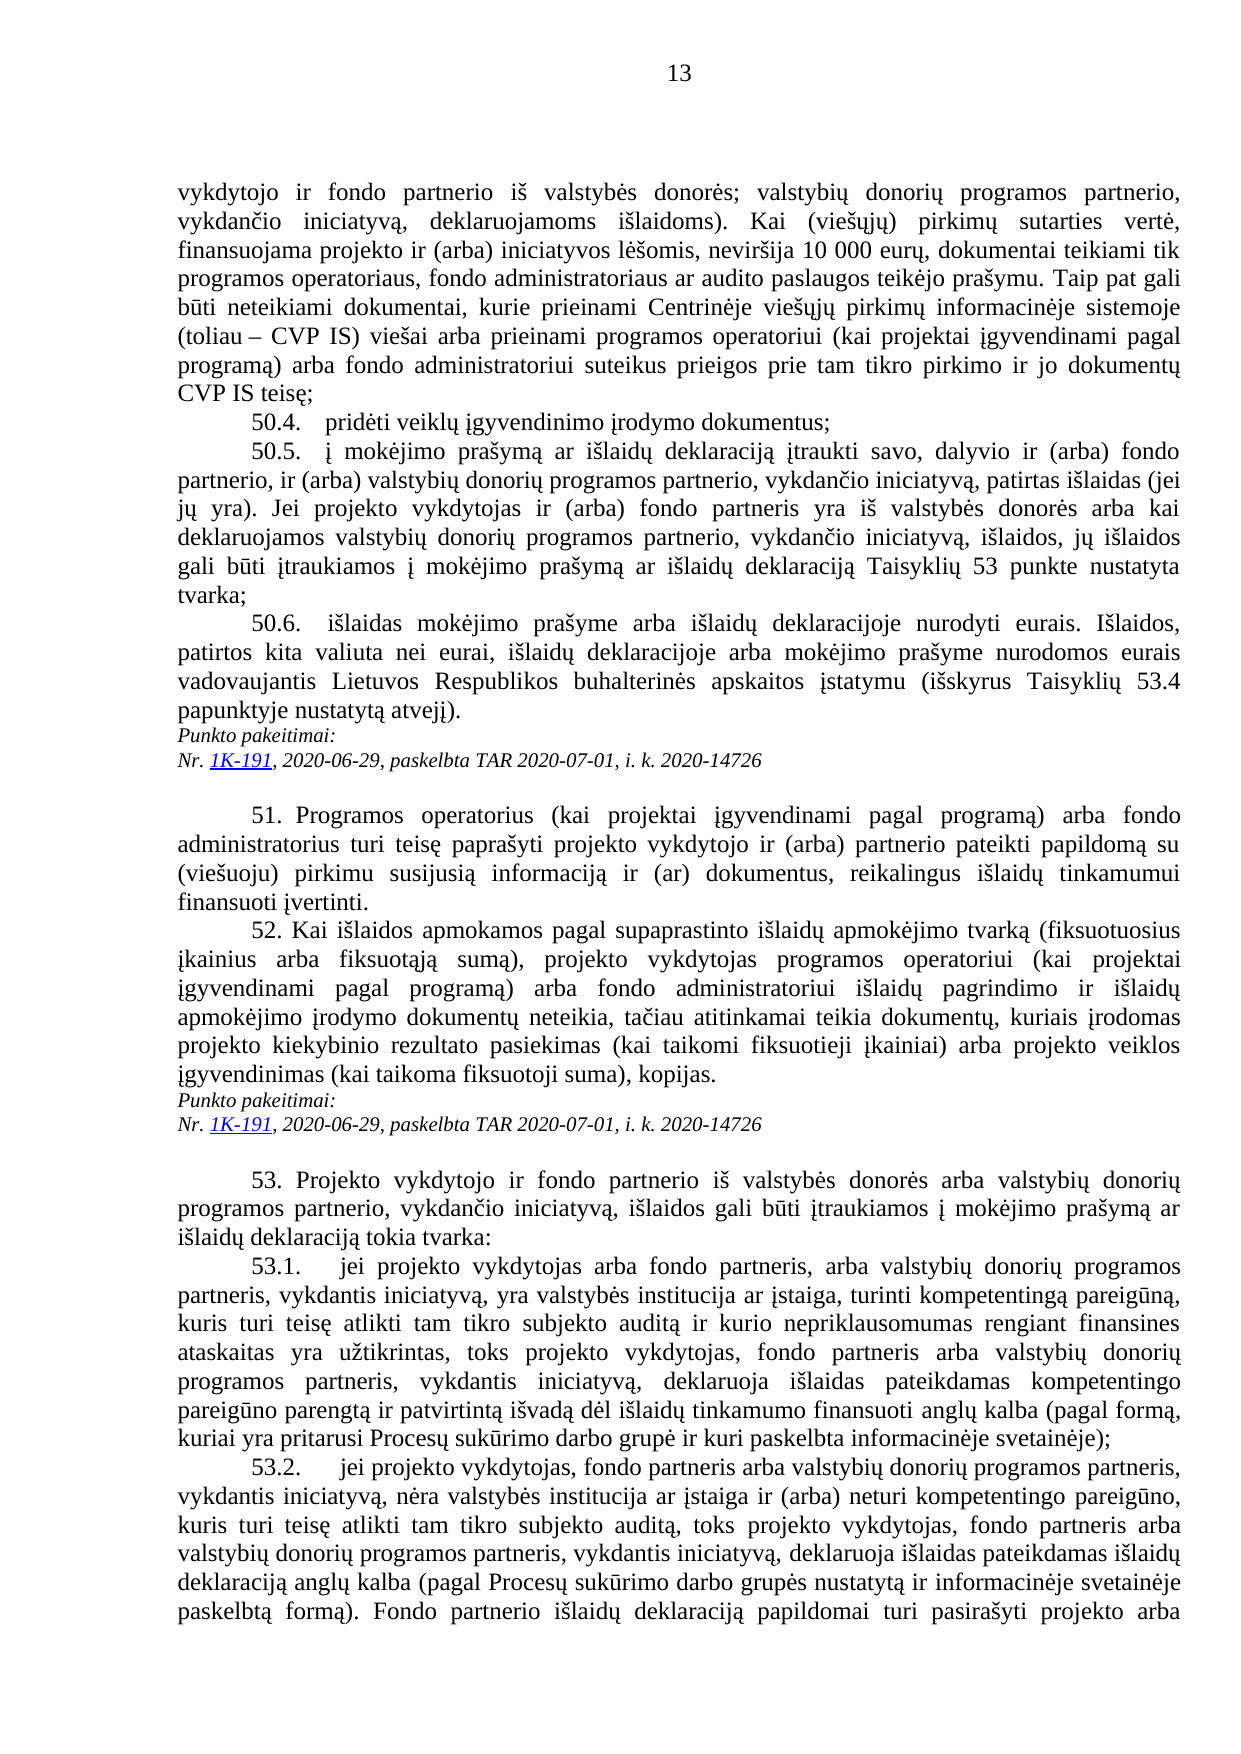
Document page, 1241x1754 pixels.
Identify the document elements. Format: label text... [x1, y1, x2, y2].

text Nr. 1K-191, 2020-06-29, paskelbta TAR 2020-07-01, i. k. 2020-14726 [177, 1112, 1181, 1136]
text Punkto pakeitimai: [177, 1088, 1181, 1112]
text 50.5. į mokėjimo prašymą ar išlaidų deklaraciją įtraukti savo, dalyvio ir (arba) fondo partnerio, ir (arba) valstybių donorių programos partnerio, vykdančio iniciatyvą, patirtas išlaidas (jei jų yra). Jei projekto vykdytojas ir (arba) fondo partneris yra iš valstybės donorės arba kai deklaruojamos valstybių donorių programos partnerio, vykdančio iniciatyvą, išlaidos, jų išlaidos gali būti įtraukiamos į mokėjimo prašymą ar išlaidų deklaraciją Taisyklių 53 punkte nustatyta tvarka; [177, 436, 1181, 608]
text 52. Kai išlaidos apmokamos pagal supaprastinto išlaidų apmokėjimo tvarką (fiksuotuosius įkainius arba fiksuotąją sumą), projekto vykdytojas programos operatoriui (kai projektai įgyvendinami pagal programą) arba fondo administratoriui išlaidų pagrindimo ir išlaidų apmokėjimo įrodymo dokumentų neteikia, tačiau atitinkamai teikia dokumentų, kuriais įrodomas projekto kiekybinio rezultato pasiekimas (kai taikomi fiksuotieji įkainiai) arba projekto veiklos įgyvendinimas (kai taikoma fiksuotoji suma), kopijas. [177, 915, 1181, 1088]
text Punkto pakeitimai: [177, 723, 1181, 747]
text 53.1. jei projekto vykdytojas arba fondo partneris, arba valstybių donorių programos partneris, vykdantis iniciatyvą, yra valstybės institucija ar įstaiga, turinti kompetentingą pareigūną, kuris turi teisę atlikti tam tikro subjekto auditą ir kurio nepriklausomumas rengiant finansines ataskaitas yra užtikrintas, toks projekto vykdytojas, fondo partneris arba valstybių donorių programos partneris, vykdantis iniciatyvą, deklaruoja išlaidas pateikdamas kompetentingo pareigūno parengtą ir patvirtintą išvadą dėl išlaidų tinkamumo finansuoti anglų kalba (pagal formą, kuriai yra pritarusi Procesų sukūrimo darbo grupė ir kuri paskelbta informacinėje svetainėje); [177, 1251, 1181, 1452]
text 51. Programos operatorius (kai projektai įgyvendinami pagal programą) arba fondo administratorius turi teisę paprašyti projekto vykdytojo ir (arba) partnerio pateikti papildomą su (viešuoju) pirkimu susijusią informaciją ir (ar) dokumentus, reikalingus išlaidų tinkamumui finansuoti įvertinti. [177, 800, 1181, 915]
text vykdytojo ir fondo partnerio iš valstybės donorės; valstybių donorių programos partnerio, vykdančio iniciatyvą, deklaruojamoms išlaidoms). Kai (viešųjų) pirkimų sutarties vertė, finansuojama projekto ir (arba) iniciatyvos lėšomis, neviršija 10 000 eurų, dokumentai teikiami tik programos operatoriaus, fondo administratoriaus ar audito paslaugos teikėjo prašymu. Taip pat gali būti neteikiami dokumentai, kurie prieinami Centrinėje viešųjų pirkimų informacinėje sistemoje (toliau – CVP IS) viešai arba prieinami programos operatoriui (kai projektai įgyvendinami pagal programą) arba fondo administratoriui suteikus prieigos prie tam tikro pirkimo ir jo dokumentų CVP IS teisę; [177, 177, 1181, 407]
text Nr. 1K-191, 2020-06-29, paskelbta TAR 2020-07-01, i. k. 2020-14726 [177, 747, 1181, 772]
text 50.4. pridėti veiklų įgyvendinimo įrodymo dokumentus; [177, 407, 1181, 436]
text 53. Projekto vykdytojo ir fondo partnerio iš valstybės donorės arba valstybių donorių programos partnerio, vykdančio iniciatyvą, išlaidos gali būti įtraukiamos į mokėjimo prašymą ar išlaidų deklaraciją tokia tvarka: [177, 1165, 1181, 1251]
text 50.6. išlaidas mokėjimo prašyme arba išlaidų deklaracijoje nurodyti eurais. Išlaidos, patirtos kita valiuta nei eurai, išlaidų deklaracijoje arba mokėjimo prašyme nurodomos eurais vadovaujantis Lietuvos Respublikos buhalterinės apskaitos įstatymu (išskyrus Taisyklių 53.4 papunktyje nustatytą atvejį). [177, 608, 1181, 723]
text 53.2. jei projekto vykdytojas, fondo partneris arba valstybių donorių programos partneris, vykdantis iniciatyvą, nėra valstybės institucija ar įstaiga ir (arba) neturi kompetentingo pareigūno, kuris turi teisę atlikti tam tikro subjekto auditą, toks projekto vykdytojas, fondo partneris arba valstybių donorių programos partneris, vykdantis iniciatyvą, deklaruoja išlaidas pateikdamas išlaidų deklaraciją anglų kalba (pagal Procesų sukūrimo darbo grupės nustatytą ir informacinėje svetainėje paskelbtą formą). Fondo partnerio išlaidų deklaraciją papildomai turi pasirašyti projekto arba [177, 1452, 1181, 1625]
